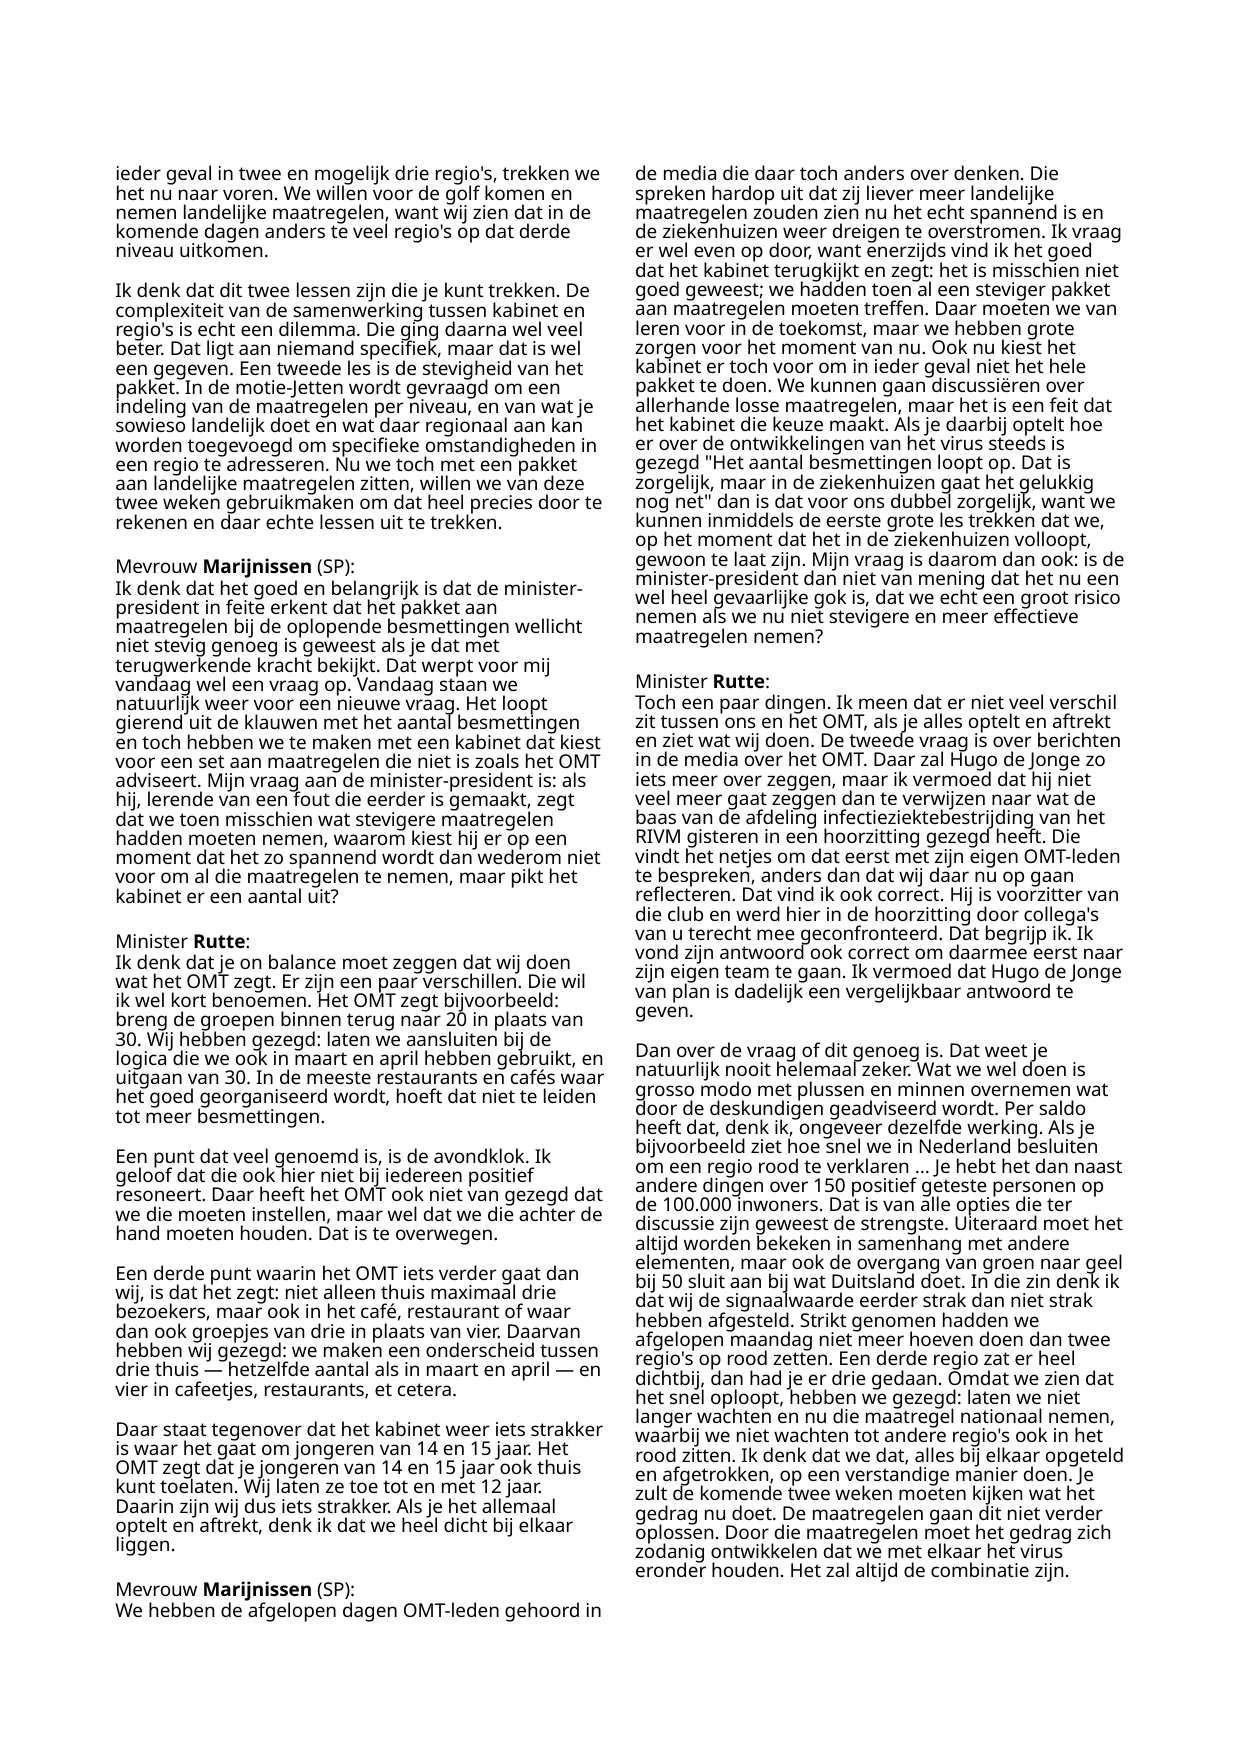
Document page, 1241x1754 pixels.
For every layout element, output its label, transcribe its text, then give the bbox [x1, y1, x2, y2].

text Dan over de vraag of dit genoeg is. Dat weet je natuurlijk nooit helemaal zeker. Wat we wel doen is grosso modo met plussen en minnen overnemen wat door de deskundigen geadviseerd wordt. Per saldo heeft dat, denk ik, ongeveer dezelfde werking. Als je bijvoorbeeld ziet hoe snel we in Nederland besluiten om een regio rood te verklaren ... Je hebt het dan naast andere dingen over 150 positief geteste personen op de 100.000 inwoners. Dat is van alle opties die ter discussie zijn geweest de strengste. Uiteraard moet het altijd worden bekeken in samenhang met andere elementen, maar ook de overgang van groen naar geel bij 50 sluit aan bij wat Duitsland doet. In die zin denk ik dat wij de signaalwaarde eerder strak dan niet strak hebben afgesteld. Strikt genomen hadden we afgelopen maandag niet meer hoeven doen dan twee regio's op rood zetten. Een derde regio zat er heel dichtbij, dan had je er drie gedaan. Omdat we zien dat het snel oploopt, hebben we gezegd: laten we niet langer wachten en nu die maatregel nationaal nemen, waarbij we niet wachten tot andere regio's ook in het rood zitten. Ik denk dat we dat, alles bij elkaar opgeteld en afgetrokken, op een verstandige manier doen. Je zult de komende twee weken moeten kijken wat het gedrag nu doet. De maatregelen gaan dit niet verder oplossen. Door die maatregelen moet het gedrag zich zodanig ontwikkelen dat we met elkaar het virus eronder houden. Het zal altijd de combinatie zijn. [635, 1042, 1125, 1582]
text We hebben de afgelopen dagen OMT-leden gehoord in [115, 1602, 605, 1621]
text Minister Rutte: [635, 668, 1125, 694]
text Minister Rutte: [115, 928, 605, 954]
text Mevrouw Marijnissen (SP): [115, 554, 605, 579]
text Ik denk dat het goed en belangrijk is dat de minister-president in feite erkent dat het pakket aan maatregelen bij de oplopende besmettingen wellicht niet stevig genoeg is geweest als je dat met terugwerkende kracht bekijkt. Dat werpt voor mij vandaag wel een vraag op. Vandaag staan we natuurlijk weer voor een nieuwe vraag. Het loopt gierend uit de klauwen met het aantal besmettingen en toch hebben we te maken met een kabinet dat kiest voor een set aan maatregelen die niet is zoals het OMT adviseert. Mijn vraag aan de minister-president is: als hij, lerende van een fout die eerder is gemaakt, zegt dat we toen misschien wat stevigere maatregelen hadden moeten nemen, waarom kiest hij er op een moment dat het zo spannend wordt dan wederom niet voor om al die maatregelen te nemen, maar pikt het kabinet er een aantal uit? [115, 579, 605, 907]
text Een punt dat veel genoemd is, is de avondklok. Ik geloof dat die ook hier niet bij iedereen positief resoneert. Daar heeft het OMT ook niet van gezegd dat we die moeten instellen, maar wel dat we die achter de hand moeten houden. Dat is te overwegen. [115, 1148, 605, 1244]
text Toch een paar dingen. Ik meen dat er niet veel verschil zit tussen ons en het OMT, als je alles optelt en aftrekt en ziet wat wij doen. De tweede vraag is over berichten in de media over het OMT. Daar zal Hugo de Jonge zo iets meer over zeggen, maar ik vermoed dat hij niet veel meer gaat zeggen dan te verwijzen naar wat de baas van de afdeling infectieziektebestrijding van het RIVM gisteren in een hoorzitting gezegd heeft. Die vindt het netjes om dat eerst met zijn eigen OMT-leden te bespreken, anders dan dat wij daar nu op gaan reflecteren. Dat vind ik ook correct. Hij is voorzitter van die club en werd hier in de hoorzitting door collega's van u terecht mee geconfronteerd. Dat begrijp ik. Ik vond zijn antwoord ook correct om daarmee eerst naar zijn eigen team te gaan. Ik vermoed dat Hugo de Jonge van plan is dadelijk een vergelijkbaar antwoord te geven. [635, 694, 1125, 1021]
text Ik denk dat je on balance moet zeggen dat wij doen wat het OMT zegt. Er zijn een paar verschillen. Die wil ik wel kort benoemen. Het OMT zegt bijvoorbeeld: breng de groepen binnen terug naar 20 in plaats van 30. Wij hebben gezegd: laten we aansluiten bij de logica die we ook in maart en april hebben gebruikt, en uitgaan van 30. In de meeste restaurants en cafés waar het goed georganiseerd wordt, hoeft dat niet te leiden tot meer besmettingen. [115, 954, 605, 1127]
text Een derde punt waarin het OMT iets verder gaat dan wij, is dat het zegt: niet alleen thuis maximaal drie bezoekers, maar ook in het café, restaurant of waar dan ook groepjes van drie in plaats van vier. Daarvan hebben wij gezegd: we maken een onderscheid tussen drie thuis — hetzelfde aantal als in maart en april — en vier in cafeetjes, restaurants, et cetera. [115, 1265, 605, 1400]
text Ik denk dat dit twee lessen zijn die je kunt trekken. De complexiteit van de samenwerking tussen kabinet en regio's is echt een dilemma. Die ging daarna wel veel beter. Dat ligt aan niemand specifiek, maar dat is wel een gegeven. Een tweede les is de stevigheid van het pakket. In de motie-Jetten wordt gevraagd om een indeling van de maatregelen per niveau, en van wat je sowieso landelijk doet en wat daar regionaal aan kan worden toegevoegd om specifieke omstandigheden in een regio te adresseren. Nu we toch met een pakket aan landelijke maatregelen zitten, willen we van deze twee weken gebruikmaken om dat heel precies door te rekenen en daar echte lessen uit te trekken. [115, 282, 605, 533]
text ieder geval in twee en mogelijk drie regio's, trekken we het nu naar voren. We willen voor de golf komen en nemen landelijke maatregelen, want wij zien dat in de komende dagen anders te veel regio's op dat derde niveau uitkomen. [115, 165, 605, 262]
text Daar staat tegenover dat het kabinet weer iets strakker is waar het gaat om jongeren van 14 en 15 jaar. Het OMT zegt dat je jongeren van 14 en 15 jaar ook thuis kunt toelaten. Wij laten ze toe tot en met 12 jaar. Daarin zijn wij dus iets strakker. Als je het allemaal optelt en aftrekt, denk ik dat we heel dicht bij elkaar liggen. [115, 1421, 605, 1555]
text Mevrouw Marijnissen (SP): [115, 1576, 605, 1602]
text de media die daar toch anders over denken. Die spreken hardop uit dat zij liever meer landelijke maatregelen zouden zien nu het echt spannend is en de ziekenhuizen weer dreigen te overstromen. Ik vraag er wel even op door, want enerzijds vind ik het goed dat het kabinet terugkijkt en zegt: het is misschien niet goed geweest; we hadden toen al een steviger pakket aan maatregelen moeten treffen. Daar moeten we van leren voor in de toekomst, maar we hebben grote zorgen voor het moment van nu. Ook nu kiest het kabinet er toch voor om in ieder geval niet het hele pakket te doen. We kunnen gaan discussiëren over allerhande losse maatregelen, maar het is een feit dat het kabinet die keuze maakt. Als je daarbij optelt hoe er over de ontwikkelingen van het virus steeds is gezegd "Het aantal besmettingen loopt op. Dat is zorgelijk, maar in de ziekenhuizen gaat het gelukkig nog net" dan is dat voor ons dubbel zorgelijk, want we kunnen inmiddels de eerste grote les trekken dat we, op het moment dat het in de ziekenhuizen volloopt, gewoon te laat zijn. Mijn vraag is daarom dan ook: is de minister-president dan niet van mening dat het nu een wel heel gevaarlijke gok is, dat we echt een groot risico nemen als we nu niet stevigere en meer effectieve maatregelen nemen? [635, 165, 1125, 647]
